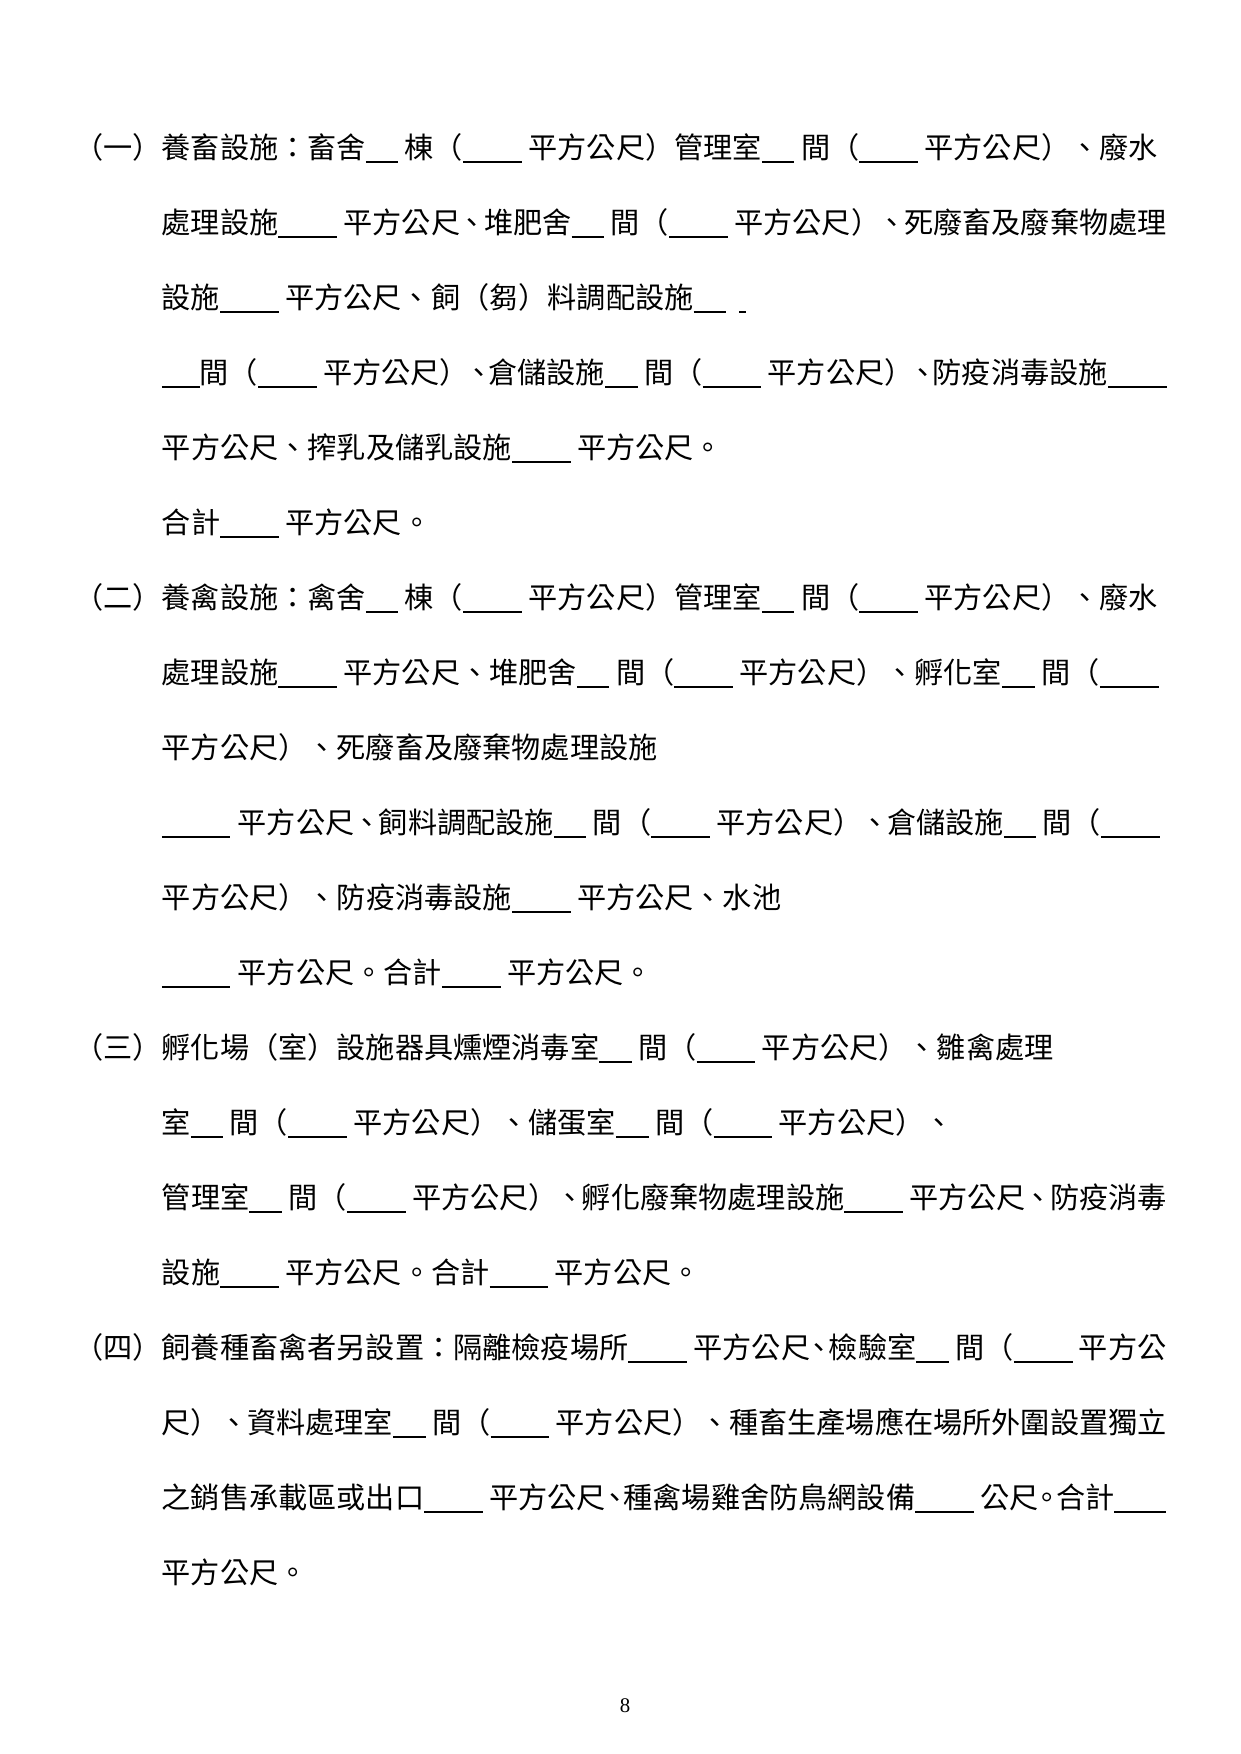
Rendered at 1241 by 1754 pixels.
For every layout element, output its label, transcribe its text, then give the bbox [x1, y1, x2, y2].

text 平方公尺。合計 平方公尺。 [162, 933, 1166, 1008]
text （三）孵化場（室）設施器具燻煙消毒室 間（ 平方公尺）、雛禽處理 [74, 1008, 1166, 1083]
text （一）養畜設施：畜舍 棟（ 平方公尺）管理室 間（ 平方公尺）、廢水處理設施 平方公尺、堆肥舍 間（ 平方公尺）、死廢畜及廢棄物處理設施 平方公尺、飼（芻）料調配設施 [74, 108, 1166, 333]
text （四）飼養種畜禽者另設置：隔離檢疫場所 平方公尺、檢驗室 間（ 平方公尺）、資料處理室 間（ 平方公尺）、種畜生產場應在場所外圍設置獨立之銷售承載區或出口 平方公尺、種禽場雞舍防鳥網設備 公尺。合計 平方公尺。 [74, 1308, 1166, 1608]
text 合計 平方公尺。 [162, 483, 1166, 558]
text 室 間（ 平方公尺）、儲蛋室 間（ 平方公尺）、 [74, 1083, 1166, 1158]
text 平方公尺、飼料調配設施 間（ 平方公尺）、倉儲設施 間（ 平方公尺）、防疫消毒設施 平方公尺、水池 [162, 783, 1166, 933]
text 管理室 間（ 平方公尺）、孵化廢棄物處理設施 平方公尺、防疫消毒設施 平方公尺。合計 平方公尺。 [162, 1158, 1166, 1308]
text （二）養禽設施：禽舍 棟（ 平方公尺）管理室 間（ 平方公尺）、廢水處理設施 平方公尺、堆肥舍 間（ 平方公尺）、孵化室 間（ 平方公尺）、死廢畜及廢棄物處理設施 [74, 558, 1166, 783]
text 間（ 平方公尺）、倉儲設施 間（ 平方公尺）、防疫消毒設施 平方公尺、搾乳及儲乳設施 平方公尺。 [162, 333, 1166, 483]
